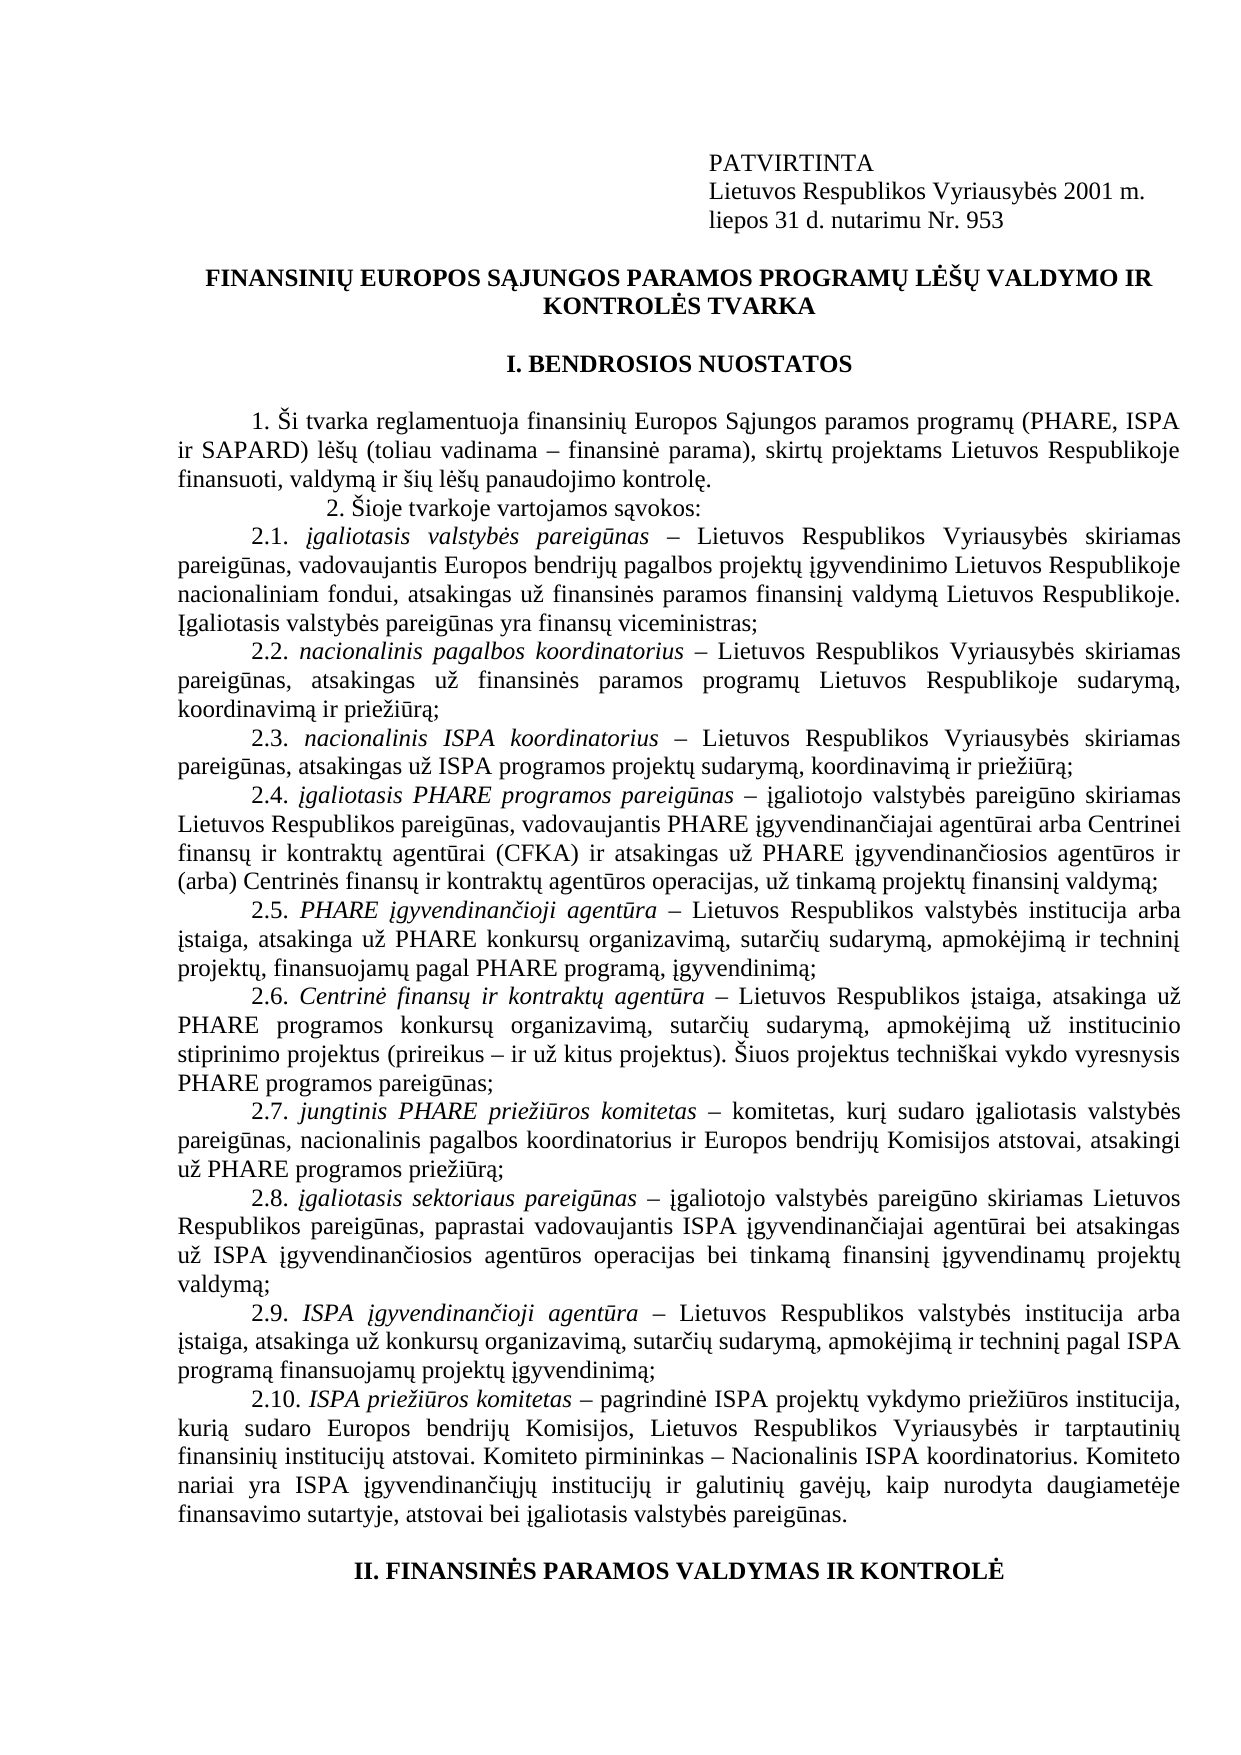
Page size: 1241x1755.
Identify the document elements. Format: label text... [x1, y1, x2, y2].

text 1. Ši tvarka reglamentuoja finansinių Europos Sąjungos paramos programų (PHARE, ISPA ir SAPARD) lėšų (toliau vadinama – finansinė parama), skirtų projektams Lietuvos Respublikoje finansuoti, valdymą ir šių lėšų panaudojimo kontrolę. [177, 406, 1181, 493]
text 2.8. įgaliotasis sektoriaus pareigūnas – įgaliotojo valstybės pareigūno skiriamas Lietuvos Respublikos pareigūnas, paprastai vadovaujantis ISPA įgyvendinančiajai agentūrai bei atsakingas už ISPA įgyvendinančiosios agentūros operacijas bei tinkamą finansinį įgyvendinamų projektų valdymą; [177, 1183, 1181, 1298]
text 2.2. nacionalinis pagalbos koordinatorius – Lietuvos Respublikos Vyriausybės skiriamas pareigūnas, atsakingas už finansinės paramos programų Lietuvos Respublikoje sudarymą, koordinavimą ir priežiūrą; [177, 636, 1181, 723]
text I. BENDROSIOS NUOSTATOS [177, 349, 1181, 378]
text 2. Šioje tvarkoje vartojamos sąvokos: [252, 493, 1181, 521]
text 2.10. ISPA priežiūros komitetas – pagrindinė ISPA projektų vykdymo priežiūros institucija, kurią sudaro Europos bendrijų Komisijos, Lietuvos Respublikos Vyriausybės ir tarptautinių finansinių institucijų atstovai. Komiteto pirmininkas – Nacionalinis ISPA koordinatorius. Komiteto nariai yra ISPA įgyvendinančiųjų institucijų ir galutinių gavėjų, kaip nurodyta daugiametėje finansavimo sutartyje, atstovai bei įgaliotasis valstybės pareigūnas. [177, 1384, 1181, 1528]
text II. FINANSINĖS PARAMOS VALDYMAS IR KONTROLĖ [177, 1556, 1181, 1585]
text PATVIRTINTA [177, 148, 1181, 176]
text 2.3. nacionalinis ISPA koordinatorius – Lietuvos Respublikos Vyriausybės skiriamas pareigūnas, atsakingas už ISPA programos projektų sudarymą, koordinavimą ir priežiūrą; [177, 723, 1181, 780]
text 2.7. jungtinis PHARE priežiūros komitetas – komitetas, kurį sudaro įgaliotasis valstybės pareigūnas, nacionalinis pagalbos koordinatorius ir Europos bendrijų Komisijos atstovai, atsakingi už PHARE programos priežiūrą; [177, 1096, 1181, 1183]
text 2.6. Centrinė finansų ir kontraktų agentūra – Lietuvos Respublikos įstaiga, atsakinga už PHARE programos konkursų organizavimą, sutarčių sudarymą, apmokėjimą už institucinio stiprinimo projektus (prireikus – ir už kitus projektus). Šiuos projektus techniškai vykdo vyresnysis PHARE programos pareigūnas; [177, 981, 1181, 1096]
text finansinių Europos Sąjungos paramos programų lėšų valdymo ir kontrolės tvarka [177, 263, 1181, 320]
text 2.1. įgaliotasis valstybės pareigūnas – Lietuvos Respublikos Vyriausybės skiriamas pareigūnas, vadovaujantis Europos bendrijų pagalbos projektų įgyvendinimo Lietuvos Respublikoje nacionaliniam fondui, atsakingas už finansinės paramos finansinį valdymą Lietuvos Respublikoje. Įgaliotasis valstybės pareigūnas yra finansų viceministras; [177, 521, 1181, 636]
text 2.4. įgaliotasis PHARE programos pareigūnas – įgaliotojo valstybės pareigūno skiriamas Lietuvos Respublikos pareigūnas, vadovaujantis PHARE įgyvendinančiajai agentūrai arba Centrinei finansų ir kontraktų agentūrai (CFKA) ir atsakingas už PHARE įgyvendinančiosios agentūros ir (arba) Centrinės finansų ir kontraktų agentūros operacijas, už tinkamą projektų finansinį valdymą; [177, 780, 1181, 895]
text 2.9. ISPA įgyvendinančioji agentūra – Lietuvos Respublikos valstybės institucija arba įstaiga, atsakinga už konkursų organizavimą, sutarčių sudarymą, apmokėjimą ir techninį pagal ISPA programą finansuojamų projektų įgyvendinimą; [177, 1298, 1181, 1384]
text Lietuvos Respublikos Vyriausybės 2001 m. [177, 176, 1181, 205]
text 2.5. PHARE įgyvendinančioji agentūra – Lietuvos Respublikos valstybės institucija arba įstaiga, atsakinga už PHARE konkursų organizavimą, sutarčių sudarymą, apmokėjimą ir techninį projektų, finansuojamų pagal PHARE programą, įgyvendinimą; [177, 895, 1181, 981]
text liepos 31 d. nutarimu Nr. 953 [177, 205, 1181, 234]
